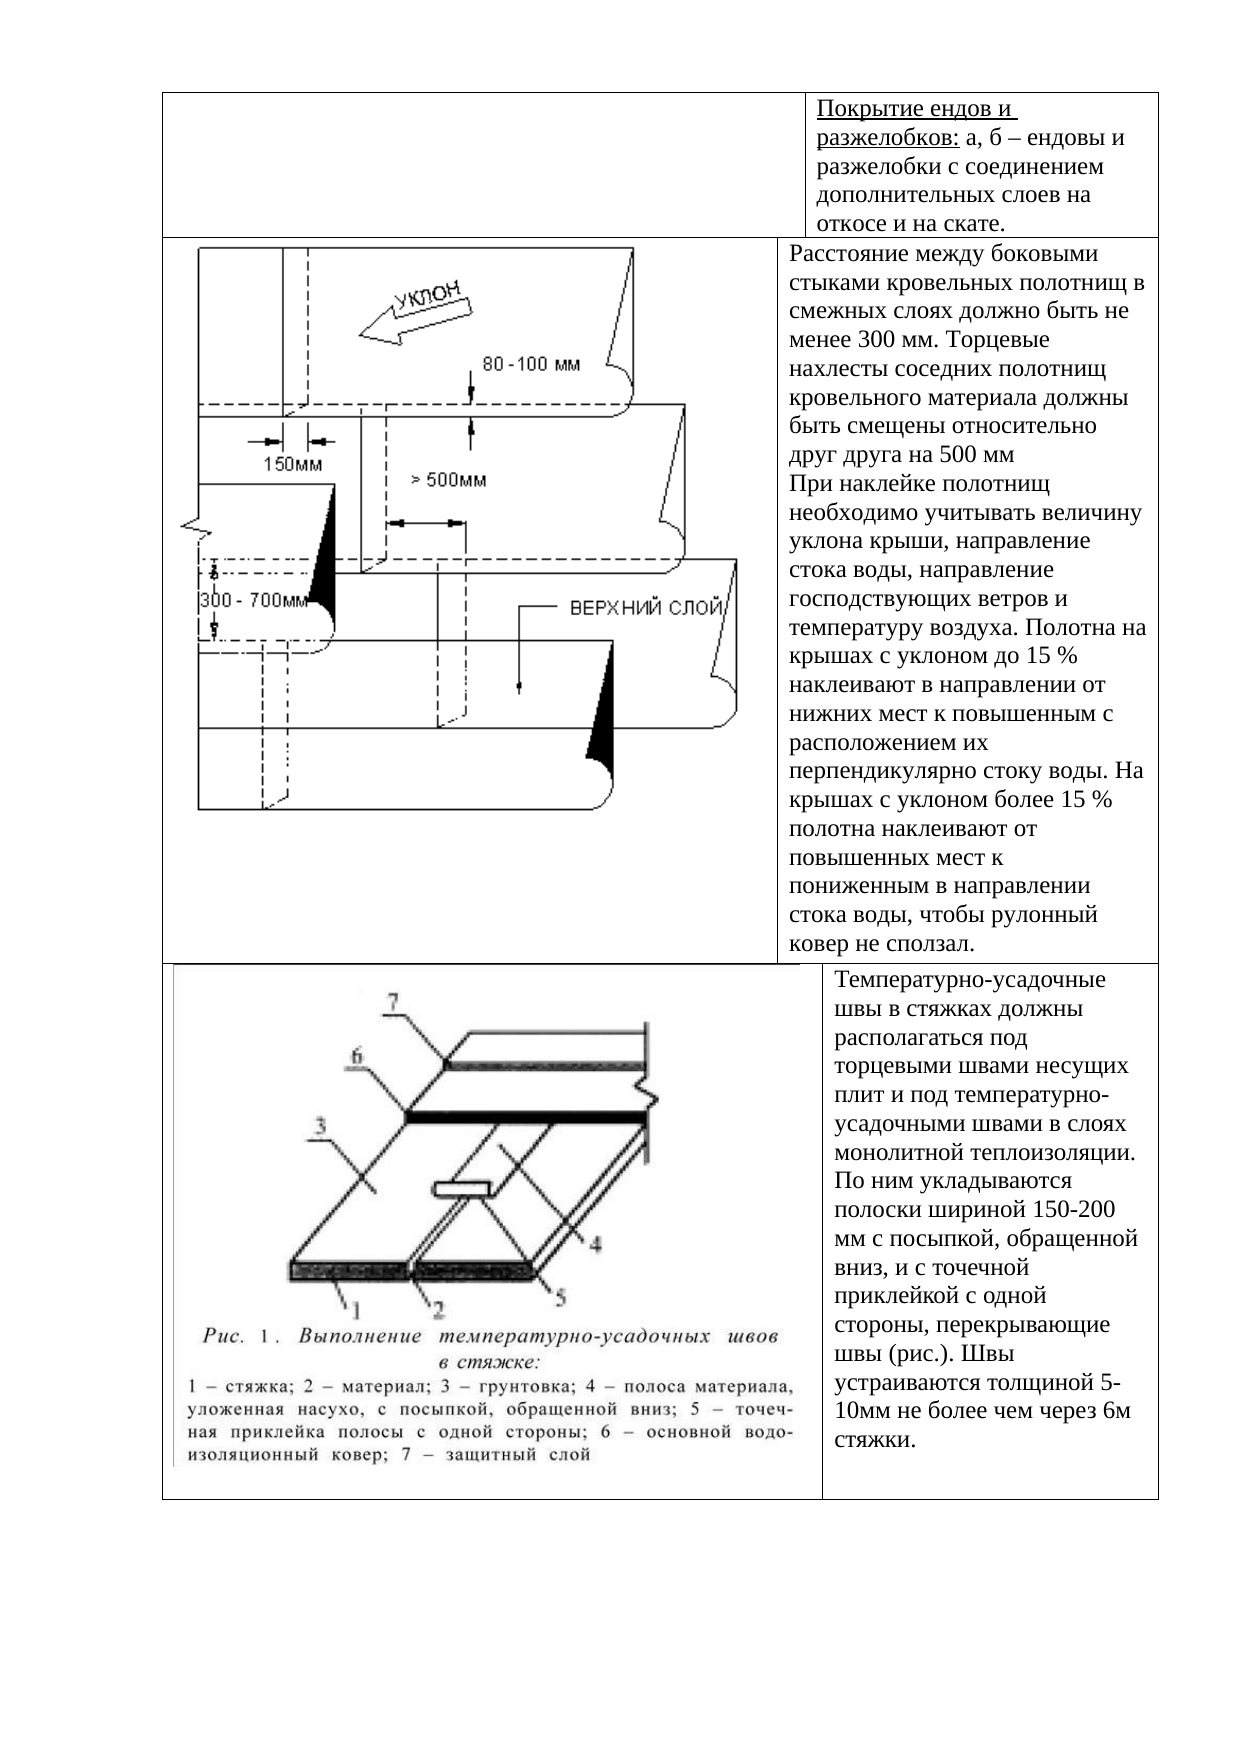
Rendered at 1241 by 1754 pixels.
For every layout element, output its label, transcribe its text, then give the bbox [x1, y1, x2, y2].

table_cell [163, 964, 822, 1499]
table_cell Покрытие ендов и разжелобков: а, б – ендовы и разжелобки с соединением дополнительных слоев на откосе и на скате. [806, 93, 1158, 237]
table_cell Расстояние между боковыми стыками кровельных полотнищ в смежных слоях должно быть не менее 300 мм. Торцевые нахлесты соседних полотнищ кровельного материала должны быть смещены относительно друг друга на 500 мм При наклейке полотнищ необходимо учитывать величину уклона крыши, направление стока воды, направление господствующих ветров и температуру воздуха. Полотна на крышах с уклоном до 15 % наклеивают в направлении от нижних мест к повышенным с расположением их перпендикулярно стоку воды. На крышах с уклоном более 15 % полотна наклеивают от повышенных мест к пониженным в направлении стока воды, чтобы рулонный ковер не сползал. [778, 238, 1158, 963]
table_cell [163, 238, 777, 963]
table_cell Температурно-усадочные швы в стяжках должны располагаться под торцевыми швами несущих плит и под температурно-усадочными швами в слоях монолитной теплоизоляции. По ним укладываются полоски шириной 150-200 мм с посыпкой, обращенной вниз, и с точечной приклейкой с одной стороны, перекрывающие швы (рис.). Швы устраиваются толщиной 5-10мм не более чем через 6м стяжки. [823, 964, 1158, 1499]
table_cell [163, 93, 805, 237]
